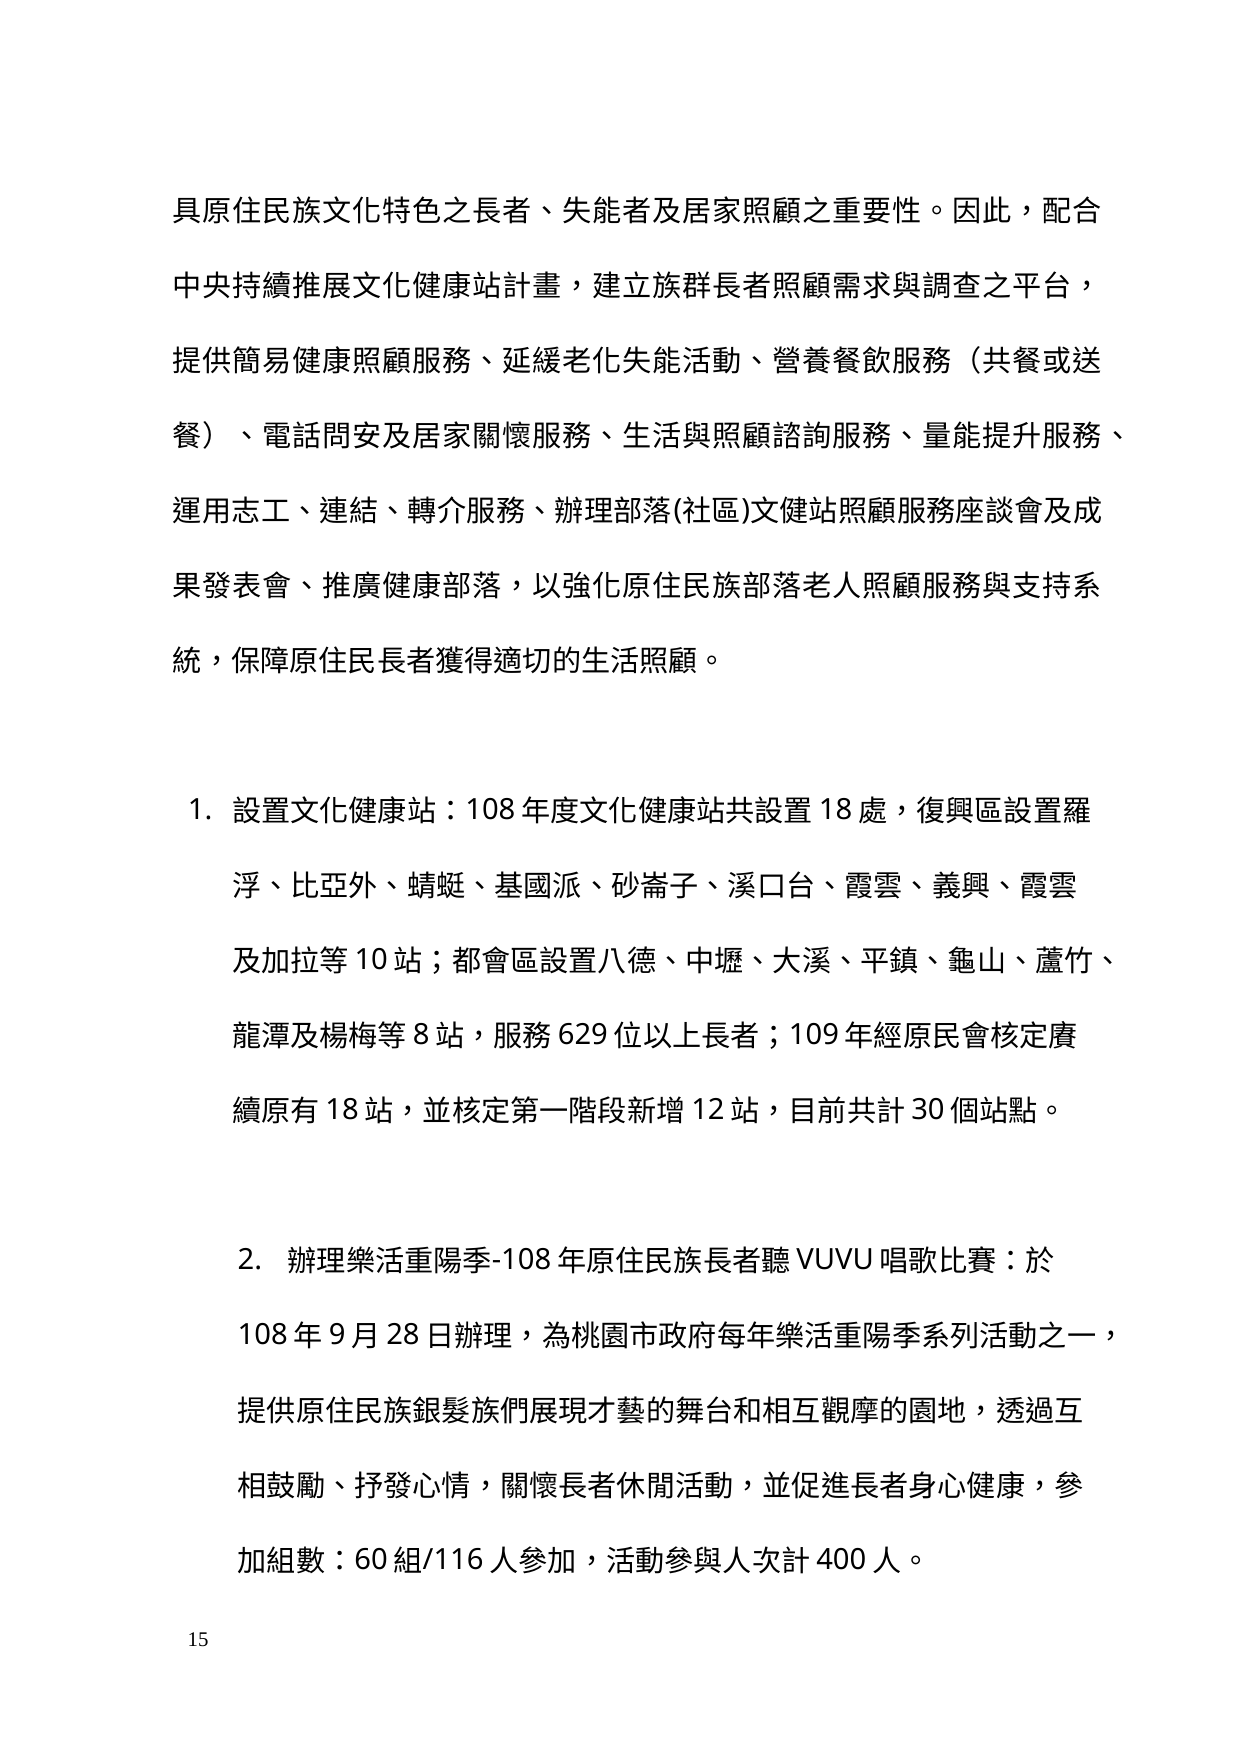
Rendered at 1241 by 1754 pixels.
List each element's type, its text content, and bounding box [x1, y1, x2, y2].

list 設置文化健康站：108年度文化健康站共設置18處，復興區設置羅浮、比亞外、蜻蜓、基國派、砂崙子、溪口台、霞雲、義興、霞雲及加拉等10站；都會區設置八德、中壢、大溪、平鎮、龜山、蘆竹、龍潭及楊梅等8站，服務629位以上長者；109年經原民會核定賡續原有18站，並核定第一階段新增12站，目前共計30個站點。 [188, 764, 1103, 1139]
list 辦理樂活重陽季-108年原住民族長者聽VUVU唱歌比賽：於108年9月28日辦理，為桃園市政府每年樂活重陽季系列活動之一，提供原住民族銀髮族們展現才藝的舞台和相互觀摩的園地，透過互相鼓勵、抒發心情，關懷長者休閒活動，並促進長者身心健康，參加組數：60組/116人參加，活動參與人次計400人。 [237, 1214, 1103, 1589]
text 原住民族地區因青壯年人口外移嚴重，造成原住民族老人獨居或老人同住比率升高，獨居的老人其依賴程度往往和年紀成正比，顯示發展具原住民族文化特色之長者、失能者及居家照顧之重要性。因此，配合中央持續推展文化健康站計畫，建立族群長者照顧需求與調查之平台，提供簡易健康照顧服務、延緩老化失能活動、營養餐飲服務（共餐或送餐）、電話問安及居家關懷服務、生活與照顧諮詢服務、量能提升服務、運用志工、連結、轉介服務、辦理部落(社區)文健站照顧服務座談會及成果發表會、推廣健康部落，以強化原住民族部落老人照顧服務與支持系統，保障原住民長者獲得適切的生活照顧。 [173, 164, 1103, 689]
